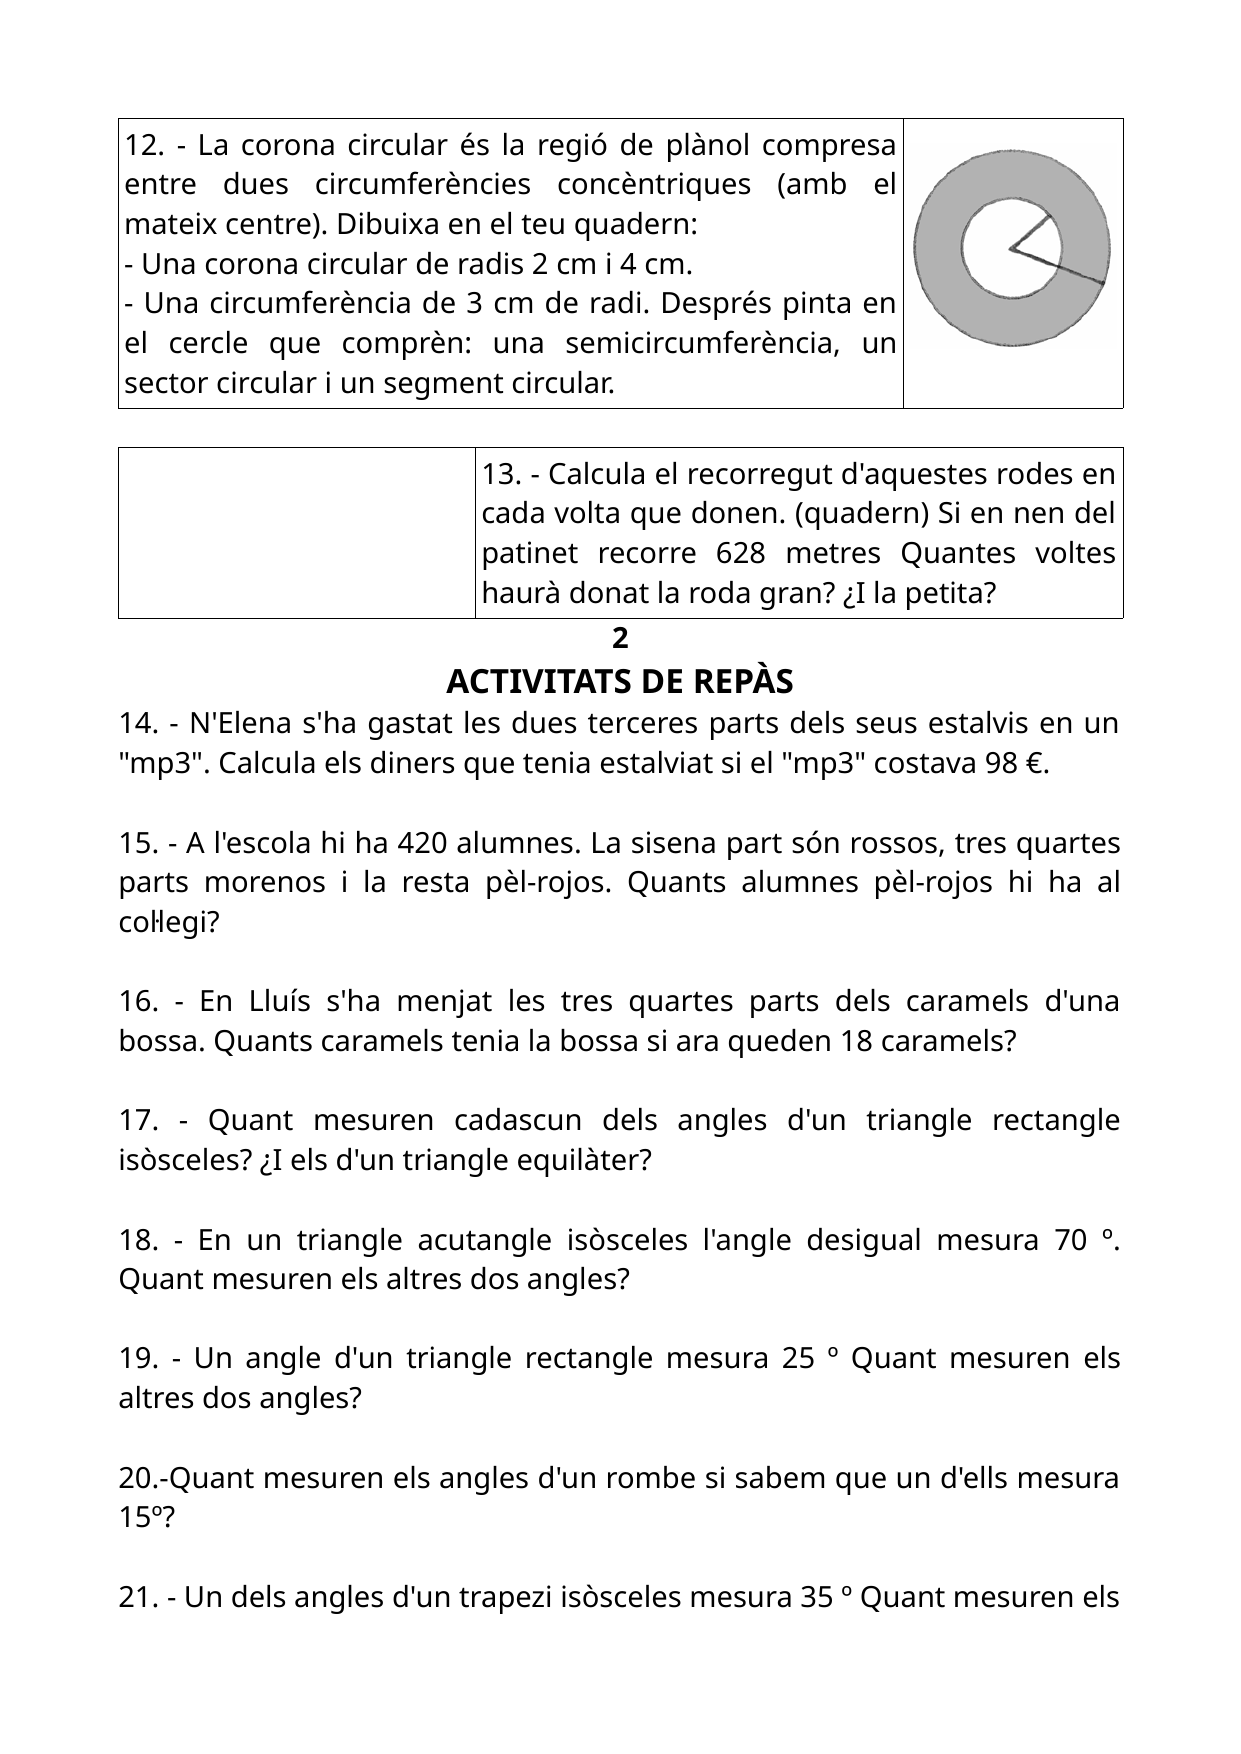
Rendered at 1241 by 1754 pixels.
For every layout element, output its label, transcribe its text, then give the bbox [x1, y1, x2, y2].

table_header [904, 119, 1123, 407]
text ACTIVITATS DE REPÀS [118, 657, 1122, 703]
text 21. - Un dels angles d'un trapezi isòsceles mesura 35 º Quant mesuren els [118, 1576, 1122, 1616]
text 18. - En un triangle acutangle isòsceles l'angle desigual mesura 70 º. Quant mesuren els altres dos angles? [118, 1219, 1122, 1298]
table_header [119, 448, 475, 618]
text 16. - En Lluís s'ha menjat les tres quartes parts dels caramels d'una bossa. Quants caramels tenia la bossa si ara queden 18 caramels? [118, 981, 1122, 1060]
text 14. - N'Elena s'ha gastat les dues terceres parts dels seus estalvis en un "mp3". Calcula els diners que tenia estalviat si el "mp3" costava 98 €. [118, 703, 1122, 782]
text 19. - Un angle d'un triangle rectangle mesura 25 º Quant mesuren els altres dos angles? [118, 1338, 1122, 1417]
text 2 [118, 619, 1122, 657]
text 17. - Quant mesuren cadascun dels angles d'un triangle rectangle isòsceles? ¿I els d'un triangle equilàter? [118, 1100, 1122, 1179]
text 20.-Quant mesuren els angles d'un rombe si sabem que un d'ells mesura 15º? [118, 1457, 1122, 1536]
text 15. - A l'escola hi ha 420 alumnes. La sisena part són rossos, tres quartes parts morenos i la resta pèl-rojos. Quants alumnes pèl-rojos hi ha al col·legi? [118, 822, 1122, 941]
table_header 12. - La corona circular és la regió de plànol compresa entre dues circumferències concèntriques (amb el mateix centre). Dibuixa en el teu quadern: - Una corona circular de radis 2 cm i 4 cm. - Una circumferència de 3 cm de radi. Després pinta en el cercle que comprèn: una semicircumferència, un sector circular i un segment circular. [119, 119, 903, 407]
table_header 13. - Calcula el recorregut d'aquestes rodes en cada volta que donen. (quadern) Si en nen del patinet recorre 628 metres Quantes voltes haurà donat la roda gran? ¿I la petita? [476, 448, 1123, 618]
